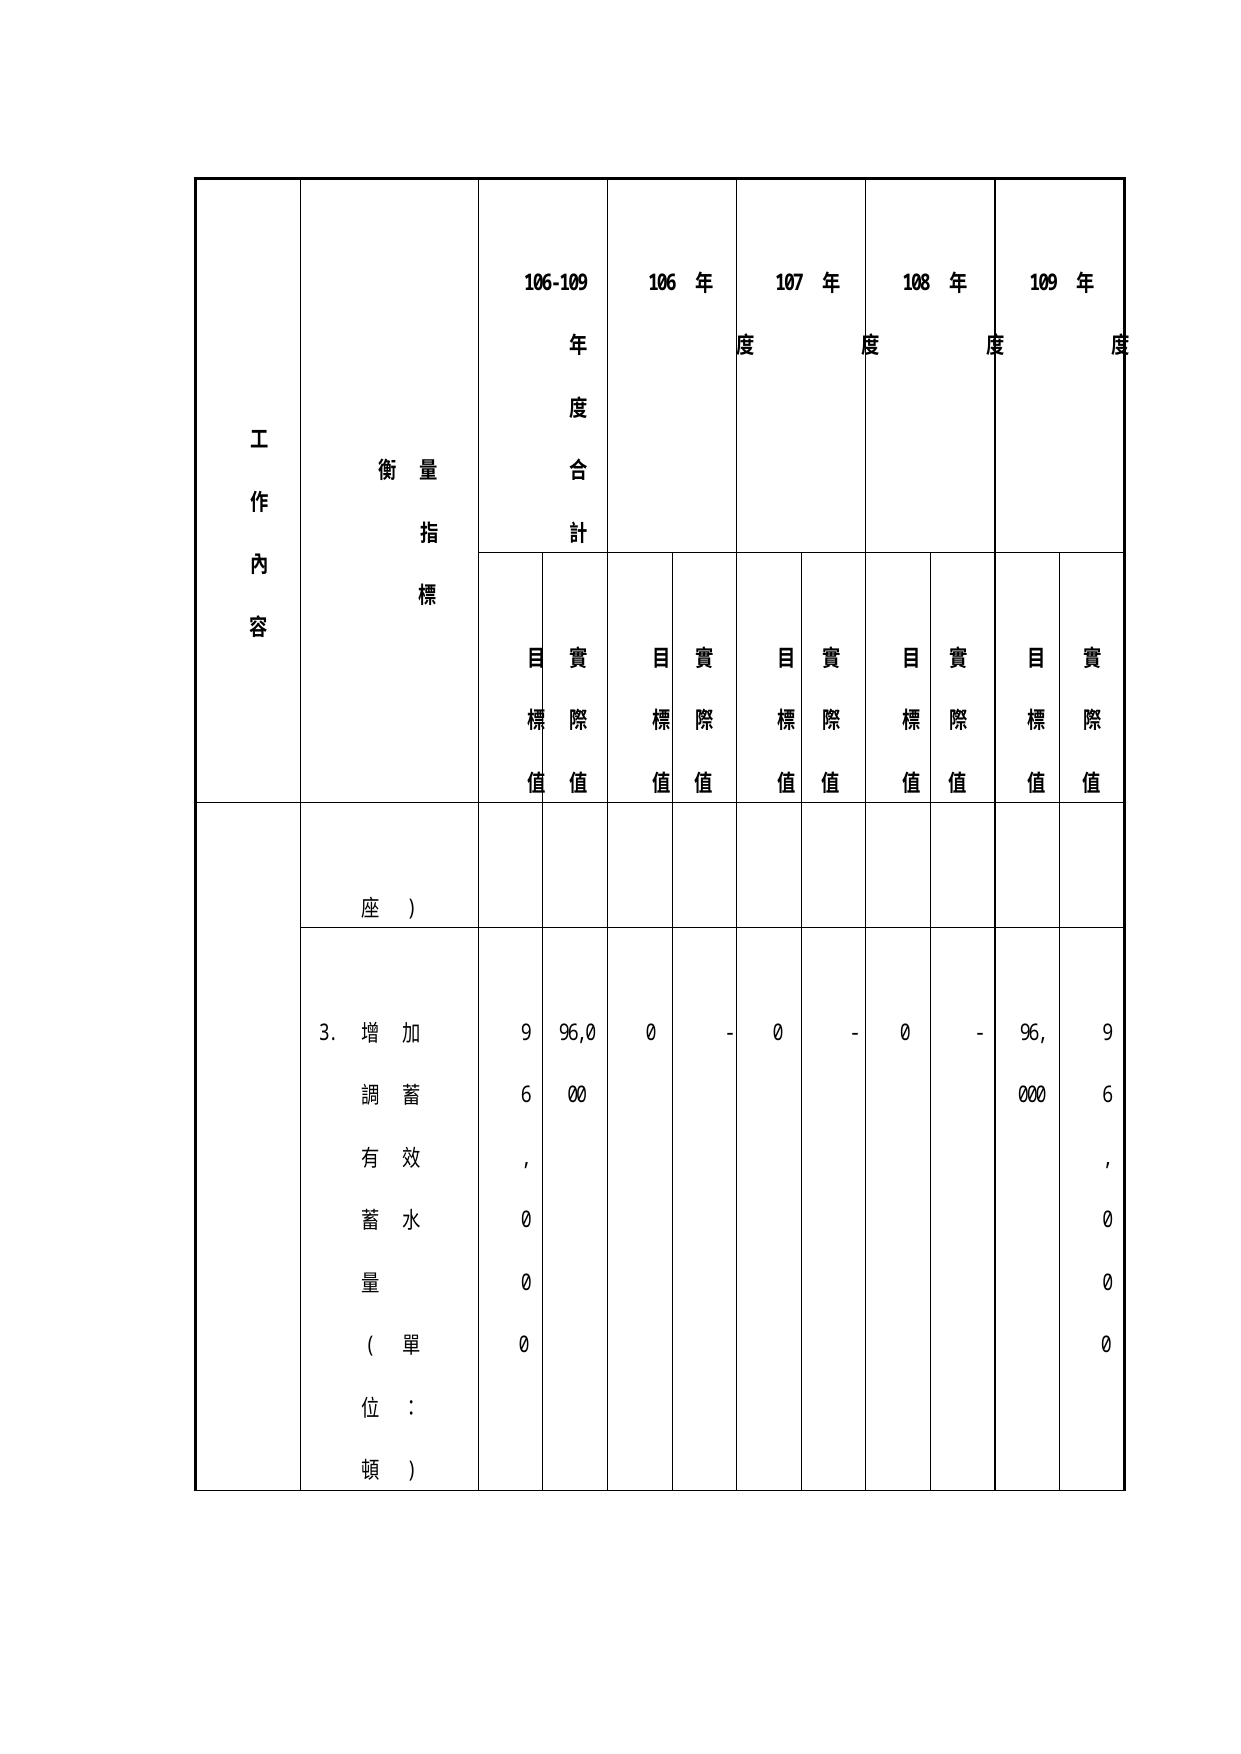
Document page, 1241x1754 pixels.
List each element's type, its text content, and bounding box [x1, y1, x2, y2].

table_header 衡量指標 [301, 180, 478, 802]
table_cell [1060, 803, 1123, 927]
table_cell [802, 803, 865, 927]
table_header 106年度 [608, 180, 736, 552]
table_cell [543, 803, 607, 927]
table_header 工作內容 [197, 180, 300, 802]
table_cell 實際值 [931, 553, 994, 802]
table_cell [197, 803, 300, 1490]
table_cell [737, 803, 801, 927]
table_cell 實際值 [673, 553, 736, 802]
table_cell 96,000 [996, 928, 1059, 1490]
table_cell 96,000 [1060, 928, 1123, 1490]
table_cell 目標值 [996, 553, 1059, 802]
table_cell [931, 803, 994, 927]
table_cell 目標值 [737, 553, 801, 802]
table_cell - [802, 928, 865, 1490]
table_cell [479, 803, 542, 927]
table_header 107年度 [737, 180, 865, 552]
table_header 108年度 [866, 180, 994, 552]
table_cell 96,000 [543, 928, 607, 1490]
table_cell [608, 803, 672, 927]
table_cell 目標值 [866, 553, 930, 802]
table_cell 實際值 [1060, 553, 1123, 802]
table_cell 實際值 [543, 553, 607, 802]
table_header 106-109年度合計 [479, 180, 607, 552]
table_cell 座) [301, 803, 478, 927]
table_cell 0 [608, 928, 672, 1490]
table_cell [996, 803, 1059, 927]
table_cell 3.增加調蓄有效蓄水量(單位：頓) [301, 928, 478, 1490]
table_cell - [673, 928, 736, 1490]
table_cell 目標值 [608, 553, 672, 802]
table_header 109年度 [996, 180, 1123, 552]
table_cell 0 [737, 928, 801, 1490]
table_cell 實際值 [802, 553, 865, 802]
table_cell 目標值 [479, 553, 542, 802]
table_cell [673, 803, 736, 927]
table_cell - [931, 928, 994, 1490]
table_cell 96,000 [479, 928, 542, 1490]
table_cell 0 [866, 928, 930, 1490]
table_cell [866, 803, 930, 927]
